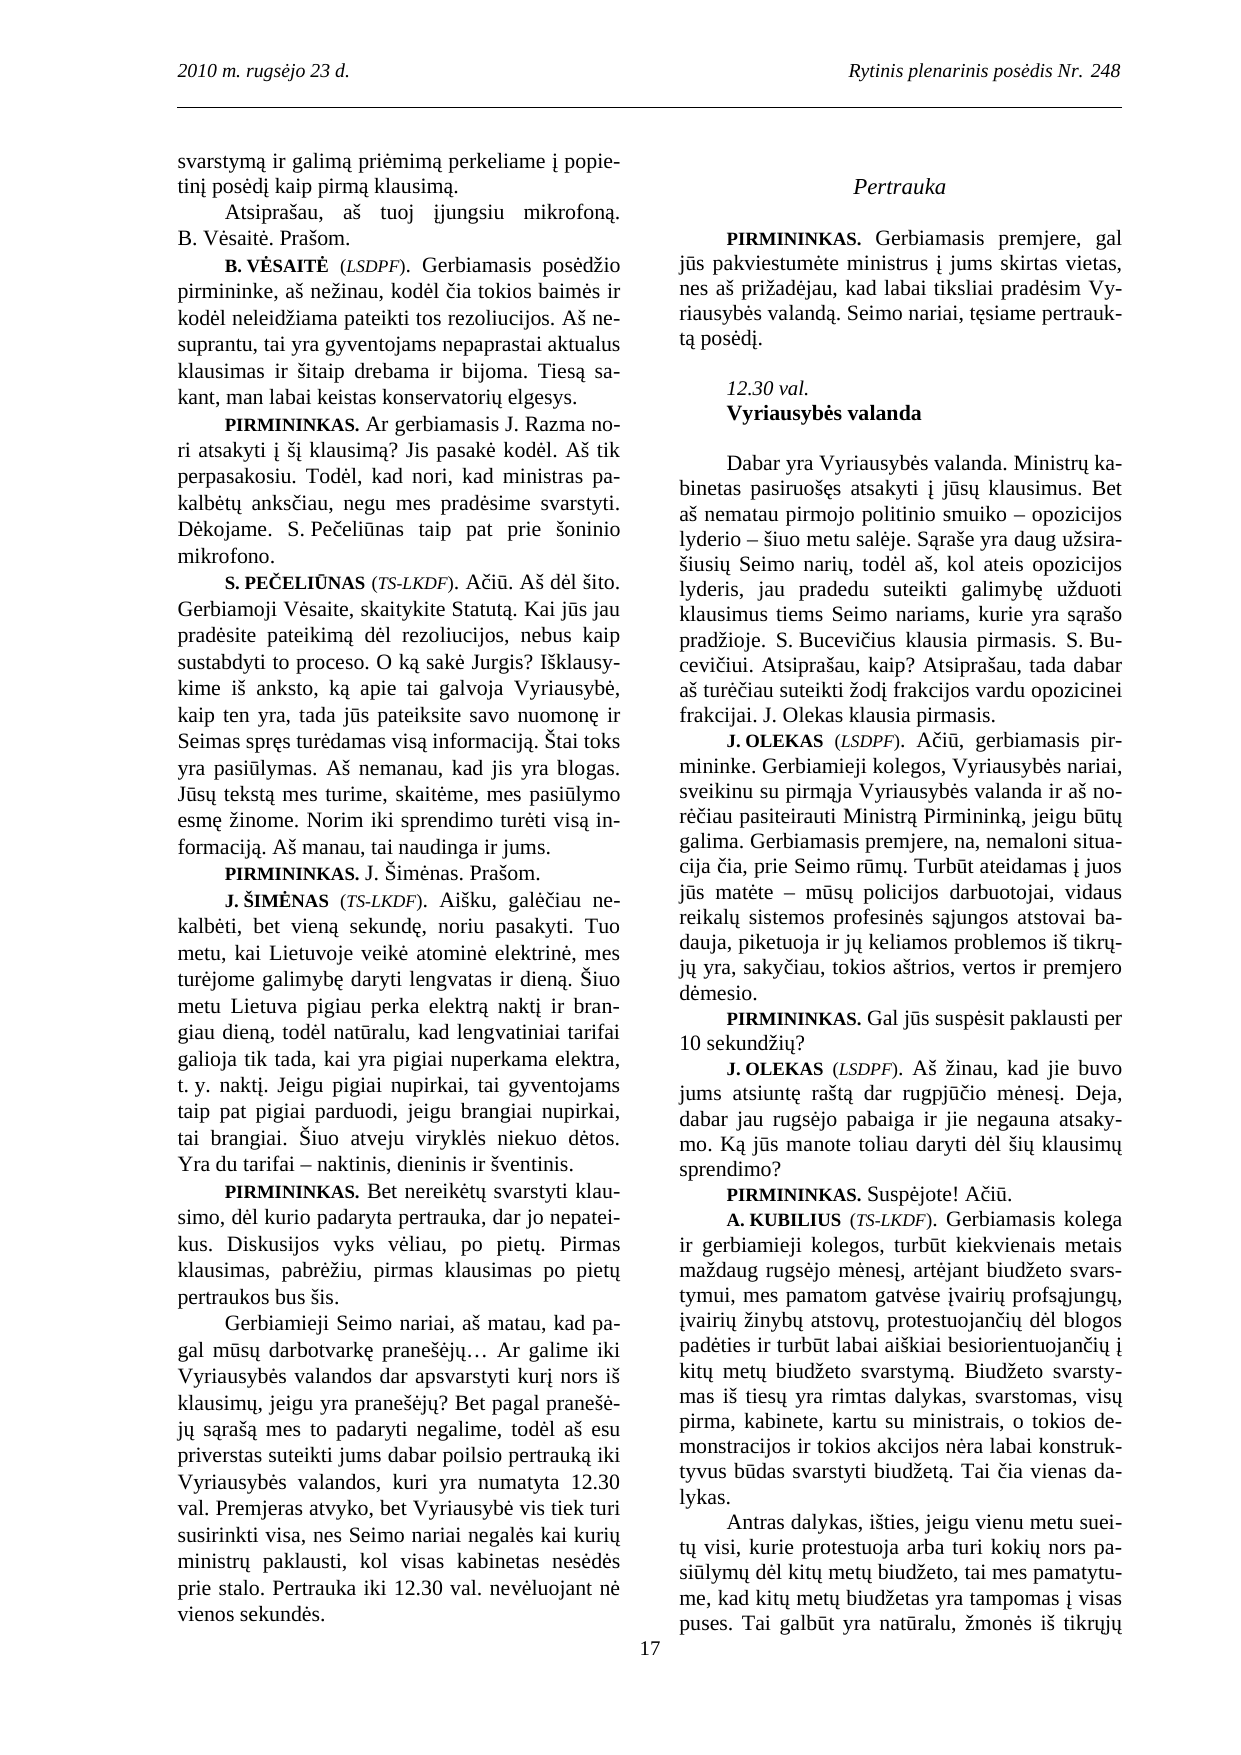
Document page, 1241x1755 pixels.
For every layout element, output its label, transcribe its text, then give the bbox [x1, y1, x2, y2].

text Per­trau­ka [679, 173, 1122, 199]
text PIRMININKAS. Su­spė­jo­te! Ačiū. [679, 1181, 1122, 1206]
text PIRMININKAS. Bet ne­rei­kė­tų svars­ty­ti klau­si­mo, dėl ku­rio pa­da­ry­ta per­trau­ka, dar jo ne­pa­tei­kus. Dis­ku­si­jos vyks vė­liau, po pie­tų. Pir­mas klau­si­mas, pa­brė­žiu, pir­mas klau­si­mas po pie­tų per­trau­kos bus šis. [177, 1177, 620, 1309]
text B. VĖSAITĖ (LSDPF). Ger­bia­ma­sis po­sė­džio pir­mi­nin­ke, aš ne­ži­nau, ko­dėl čia to­kios bai­mės ir ko­dėl ne­lei­džia­ma pa­teik­ti tos re­zo­liu­ci­jos. Aš ne­su­pran­tu, tai yra gy­ven­to­jams ne­pa­pras­tai ak­tu­a­lus klau­si­mas ir ši­taip dre­ba­ma ir bi­jo­ma. Tie­są sa­kant, man la­bai keis­tas kon­ser­va­to­rių el­ge­sys. [177, 251, 620, 410]
text PIRMININKAS. Ar ger­bia­ma­sis J. Raz­ma no­ri at­sa­ky­ti į šį klau­si­mą? Jis pa­sa­kė ko­dėl. Aš tik per­pa­sa­ko­siu. To­dėl, kad no­ri, kad mi­nist­ras pa­kal­bė­tų anks­čiau, ne­gu mes pra­dė­si­me svars­ty­ti. Dė­ko­ja­me. S. Pe­če­liū­nas taip pat prie šo­ni­nio mik­ro­fo­no. [177, 410, 620, 568]
text At­si­pra­šau, aš tuoj įjung­siu mik­ro­fo­ną. B. Vė­sai­tė. Pra­šom. [177, 198, 620, 251]
text Vy­riau­sy­bės va­lan­da [679, 400, 1122, 425]
text Ant­ras da­ly­kas, iš­ties, jei­gu vie­nu me­tu su­ei­tų vi­si, ku­rie pro­tes­tuo­ja ar­ba tu­ri ko­kių nors pa­siū­ly­mų dėl ki­tų me­tų biu­dže­to, tai mes pa­ma­ty­tu­me, kad ki­tų me­tų biu­dže­tas yra tam­po­mas į vi­sas pu­ses. Tai gal­būt yra na­tū­ra­lu, žmo­nės iš tik­rų­jų [679, 1509, 1122, 1635]
text 12.30 val. [726, 376, 1122, 400]
text J. OLEKAS (LSDPF). Aš ži­nau, kad jie bu­vo jums at­siun­tę raš­tą dar rug­pjū­čio mė­ne­sį. De­ja, da­bar jau rug­sė­jo pa­bai­ga ir jie ne­gau­na at­sa­ky­mo. Ką jūs ma­no­te to­liau da­ry­ti dėl šių klau­si­mų spren­di­mo? [679, 1055, 1122, 1181]
text Ger­bia­mie­ji Sei­mo na­riai, aš ma­tau, kad pa­gal mū­sų dar­bo­tvarkę pra­ne­šė­jų… Ar ga­li­me iki Vy­riau­sy­bės va­lan­dos dar ap­svars­ty­ti ku­rį nors iš klau­si­mų, jei­gu yra pra­ne­šė­jų? Bet pa­gal pra­ne­šė­jų są­ra­šą mes to pa­da­ry­ti ne­ga­li­me, to­dėl aš esu pri­vers­tas su­teik­ti jums da­bar po­il­sio per­trau­ką iki Vy­riau­sy­bės va­lan­dos, ku­ri yra nu­ma­ty­ta 12.30 val. Prem­je­ras at­vy­ko, bet Vy­riau­sy­bė vis tiek tu­ri su­si­rink­ti vi­sa, nes Sei­mo na­riai ne­ga­lės kai ku­rių mi­nist­rų pa­klaus­ti, kol vi­sas ka­bi­ne­tas ne­sė­dės prie sta­lo. Per­trau­ka iki 12.30 val. ne­vė­luo­jant nė vie­nos se­kun­dės. [177, 1309, 620, 1627]
text S. PEČELIŪNAS (TS-LKDF). Ačiū. Aš dėl ši­to. Ger­bia­mo­ji Vė­sai­te, skai­ty­ki­te Sta­tu­tą. Kai jūs jau pra­dė­si­te pa­tei­ki­mą dėl re­zo­liu­ci­jos, ne­bus kaip su­stab­dy­ti to pro­ce­so. O ką sa­kė Jur­gis? Iš­klau­sy­ki­me iš anks­to, ką apie tai gal­vo­ja Vy­riau­sy­bė, kaip ten yra, ta­da jūs pa­teik­si­te sa­vo nuo­mo­nę ir Sei­mas spręs tu­rė­da­mas vi­są in­for­ma­ci­ją. Štai toks yra pa­siū­ly­mas. Aš ne­ma­nau, kad jis yra blo­gas. Jū­sų teks­tą mes tu­ri­me, skai­tė­me, mes pa­siū­ly­mo es­mę ži­no­me. No­rim iki spren­di­mo tu­rė­ti vi­są in­for­ma­ci­ją. Aš ma­nau, tai nau­din­ga ir jums. [177, 568, 620, 859]
text PIRMININKAS. Gal jūs su­spė­sit pa­klaus­ti per 10 se­kun­džių? [679, 1005, 1122, 1055]
text A. KUBILIUS (TS-LKDF). Ger­bia­ma­sis ko­le­ga ir ger­bia­mie­ji ko­le­gos, tur­būt kiek­vie­nais me­tais maž­daug rug­sė­jo mė­ne­sį, ar­tė­jant biu­dže­to svars­ty­mui, mes pa­ma­tom gat­vė­se įvai­rių prof­są­jun­gų, įvai­rių ži­ny­bų at­sto­vų, pro­tes­tuo­jan­čių dėl blo­gos pa­dė­ties ir tur­būt la­bai aiš­kiai be­sio­rien­tuo­jan­čių į ki­tų me­tų biu­dže­to svars­ty­mą. Biu­dže­to svars­ty­mas iš tie­sų yra rim­tas da­ly­kas, svars­to­mas, vi­sų pir­ma, ka­bi­ne­te, kar­tu su mi­nist­rais, o to­kios de­monst­ra­ci­jos ir to­kios ak­ci­jos nė­ra la­bai kon­struk­ty­vus bū­das svars­ty­ti biu­dže­tą. Tai čia vie­nas da­ly­kas. [679, 1206, 1122, 1509]
text PIRMININKAS. J. Ši­mė­nas. Pra­šom. [177, 859, 620, 886]
text PIRMININKAS. Ger­bia­ma­sis prem­je­re, gal jūs pa­kvies­tu­mė­te mi­nist­rus į jums skir­tas vie­tas, nes aš pri­ža­dė­jau, kad la­bai tiks­liai pra­dė­sim Vy­riau­sy­bės va­lan­dą. Sei­mo na­riai, tę­sia­me per­trauk­tą po­sė­dį. [679, 224, 1122, 351]
text J. OLEKAS (LSDPF). Ačiū, ger­bia­ma­sis pir­mi­nin­ke. Ger­bia­mie­ji ko­le­gos, Vy­riau­sy­bės na­riai, svei­ki­nu su pir­mą­ja Vy­riau­sy­bės va­lan­da ir aš no­rė­čiau pa­si­tei­rau­ti Mi­nist­rą Pir­mi­nin­ką, jei­gu bū­tų ga­li­ma. Ger­bia­ma­sis prem­je­re, na, ne­ma­lo­ni si­tu­a­ci­ja čia, prie Sei­mo rū­mų. Tur­būt at­ei­da­mas į juos jūs ma­tė­te – mū­sų po­li­ci­jos dar­buo­to­jai, vi­daus rei­ka­lų sis­te­mos pro­fe­si­nės są­jun­gos at­sto­vai ba­dau­ja, pi­ke­tuo­ja ir jų ke­lia­mos pro­ble­mos iš tik­rų­jų yra, sa­ky­čiau, to­kios ašt­rios, ver­tos ir prem­je­ro dė­me­sio. [679, 727, 1122, 1005]
text Da­bar yra Vy­riau­sy­bės va­lan­da. Mi­nist­rų ka­bi­ne­tas pa­si­ruo­šęs at­sa­ky­ti į jū­sų klau­si­mus. Bet aš ne­ma­tau pir­mo­jo po­li­ti­nio smui­ko – opo­zi­ci­jos ly­de­rio – šiuo me­tu sa­lė­je. Są­ra­še yra daug už­si­ra­šiu­sių Sei­mo na­rių, to­dėl aš, kol at­eis opo­zi­ci­jos ly­de­ris, jau pra­de­du su­teik­ti ga­li­my­bę už­duo­ti klau­si­mus tiems Sei­mo na­riams, ku­rie yra są­ra­šo pra­džio­je. S. Bu­ce­vi­čius klau­sia pir­ma­sis. S. Bu­ce­vi­čiui. At­si­pra­šau, kaip? At­si­pra­šau, ta­da da­bar aš tu­rė­čiau su­teik­ti žo­dį frak­ci­jos var­du opo­zi­ci­nei frak­ci­jai. J. Ole­kas klau­sia pir­ma­sis. [679, 450, 1122, 727]
text J. ŠIMĖNAS (TS-LKDF). Aiš­ku, ga­lė­čiau ne­kal­bė­ti, bet vie­ną se­kun­dę, no­riu pa­sa­ky­ti. Tuo me­tu, kai Lie­tu­vo­je vei­kė ato­mi­nė elek­tri­nė, mes tu­rė­jo­me ga­li­my­bę da­ry­ti leng­va­tas ir die­ną. Šiuo me­tu Lie­tu­va pi­giau per­ka elek­trą nak­tį ir bran­giau die­ną, to­dėl na­tū­ra­lu, kad leng­va­ti­niai ta­ri­fai ga­lio­ja tik ta­da, kai yra pi­giai nu­per­ka­ma elek­tra, t. y. nak­tį. Jei­gu pi­giai nu­pir­kai, tai gy­ven­to­jams taip pat pi­giai par­duo­di, jei­gu bran­giai nu­pir­kai, tai bran­giai. Šiuo at­ve­ju vi­ryk­lės nie­kuo dė­tos. Yra du ta­ri­fai – nak­ti­nis, die­ni­nis ir šven­ti­nis. [177, 886, 620, 1177]
text svars­ty­mą ir ga­li­mą pri­ėmi­mą per­ke­lia­me į po­pie­ti­nį po­sė­dį kaip pir­mą klau­si­mą. [177, 148, 620, 198]
